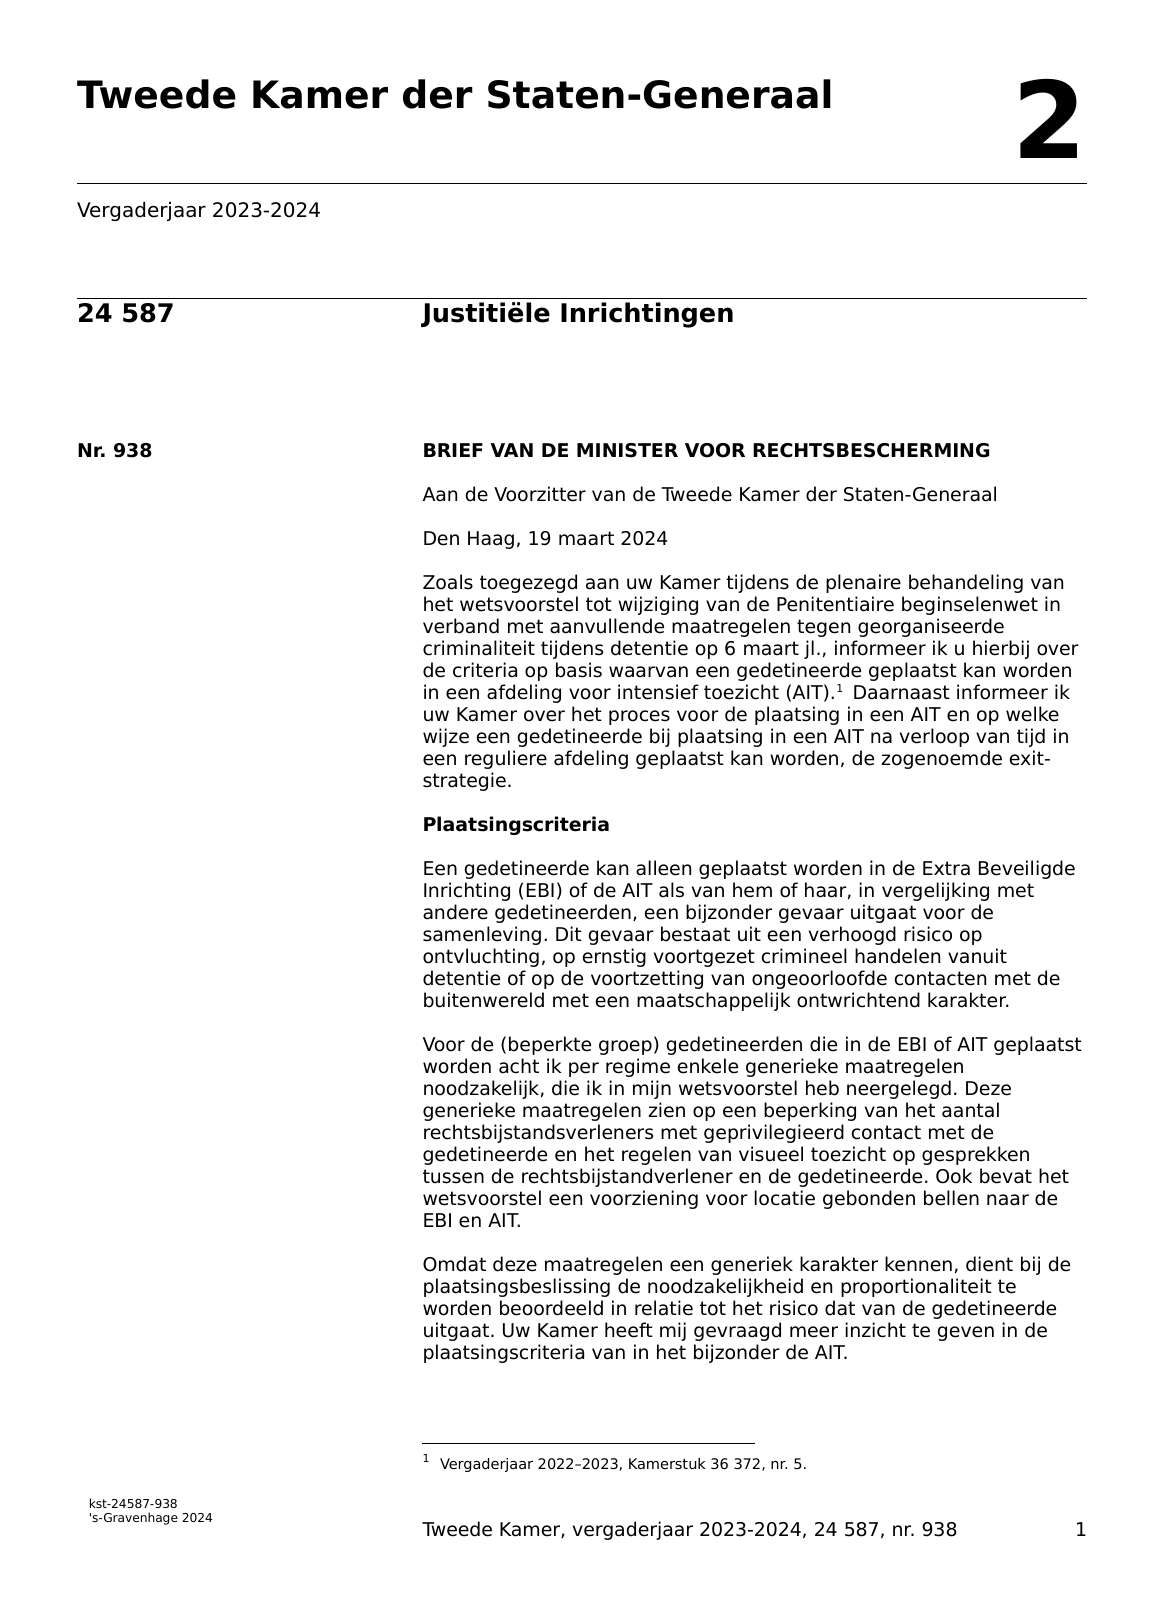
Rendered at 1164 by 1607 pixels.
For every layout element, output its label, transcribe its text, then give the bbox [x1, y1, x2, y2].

text Zoals toegezegd aan uw Kamer tijdens de plenaire behandeling van het wetsvoorstel tot wijziging van de Penitentiaire beginselenwet in verband met aanvullende maatregelen tegen georganiseerde criminaliteit tijdens detentie op 6 maart jl., informeer ik u hierbij over de criteria op basis waarvan een gedetineerde geplaatst kan worden in een afdeling voor intensief toezicht (AIT). Daarnaast informeer ik uw Kamer over het proces voor de plaatsing in een AIT en op welke wijze een gedetineerde bij plaatsing in een AIT na verloop van tijd in een reguliere afdeling geplaatst kan worden, de zogenoemde exit-strategie. [422, 572, 1087, 792]
subtitle 24 587 Justitiële Inrichtingen [77, 299, 1087, 329]
text Voor de (beperkte groep) gedetineerden die in de EBI of AIT geplaatst worden acht ik per regime enkele generieke maatregelen noodzakelijk, die ik in mijn wetsvoorstel heb neergelegd. Deze generieke maatregelen zien op een beperking van het aantal rechtsbijstandsverleners met geprivilegieerd contact met de gedetineerde en het regelen van visueel toezicht op gesprekken tussen de rechtsbijstandverlener en de gedetineerde. Ook bevat het wetsvoorstel een voorziening voor locatie gebonden bellen naar de EBI en AIT. [422, 1034, 1087, 1232]
subtitle Nr. 938 BRIEF VAN DE MINISTER VOOR RECHTSBESCHERMING [77, 440, 1087, 462]
text Vergaderjaar 2022–2023, Kamerstuk 36 372, nr. 5. [422, 1452, 1087, 1474]
subtitle Plaatsingscriteria [422, 814, 1087, 836]
text 's-Gravenhage 2024 [88, 1511, 323, 1525]
text Een gedetineerde kan alleen geplaatst worden in de Extra Beveiligde Inrichting (EBI) of de AIT als van hem of haar, in vergelijking met andere gedetineerden, een bijzonder gevaar uitgaat voor de samenleving. Dit gevaar bestaat uit een verhoogd risico op ontvluchting, op ernstig voortgezet crimineel handelen vanuit detentie of op de voortzetting van ongeoorloofde contacten met de buitenwereld met een maatschappelijk ontwrichtend karakter. [422, 858, 1087, 1012]
text kst-24587-938 [88, 1497, 323, 1511]
text Aan de Voorzitter van de Tweede Kamer der Staten-Generaal [422, 484, 1087, 506]
table_header 2 [886, 59, 1087, 183]
table_cell Vergaderjaar 2023-2024 [77, 184, 1087, 298]
table_header Tweede Kamer der Staten-Generaal [77, 59, 886, 183]
text Den Haag, 19 maart 2024 [422, 528, 1087, 550]
text Omdat deze maatregelen een generiek karakter kennen, dient bij de plaatsingsbeslissing de noodzakelijkheid en proportionaliteit te worden beoordeeld in relatie tot het risico dat van de gedetineerde uitgaat. Uw Kamer heeft mij gevraagd meer inzicht te geven in de plaatsingscriteria van in het bijzonder de AIT. [422, 1254, 1087, 1364]
